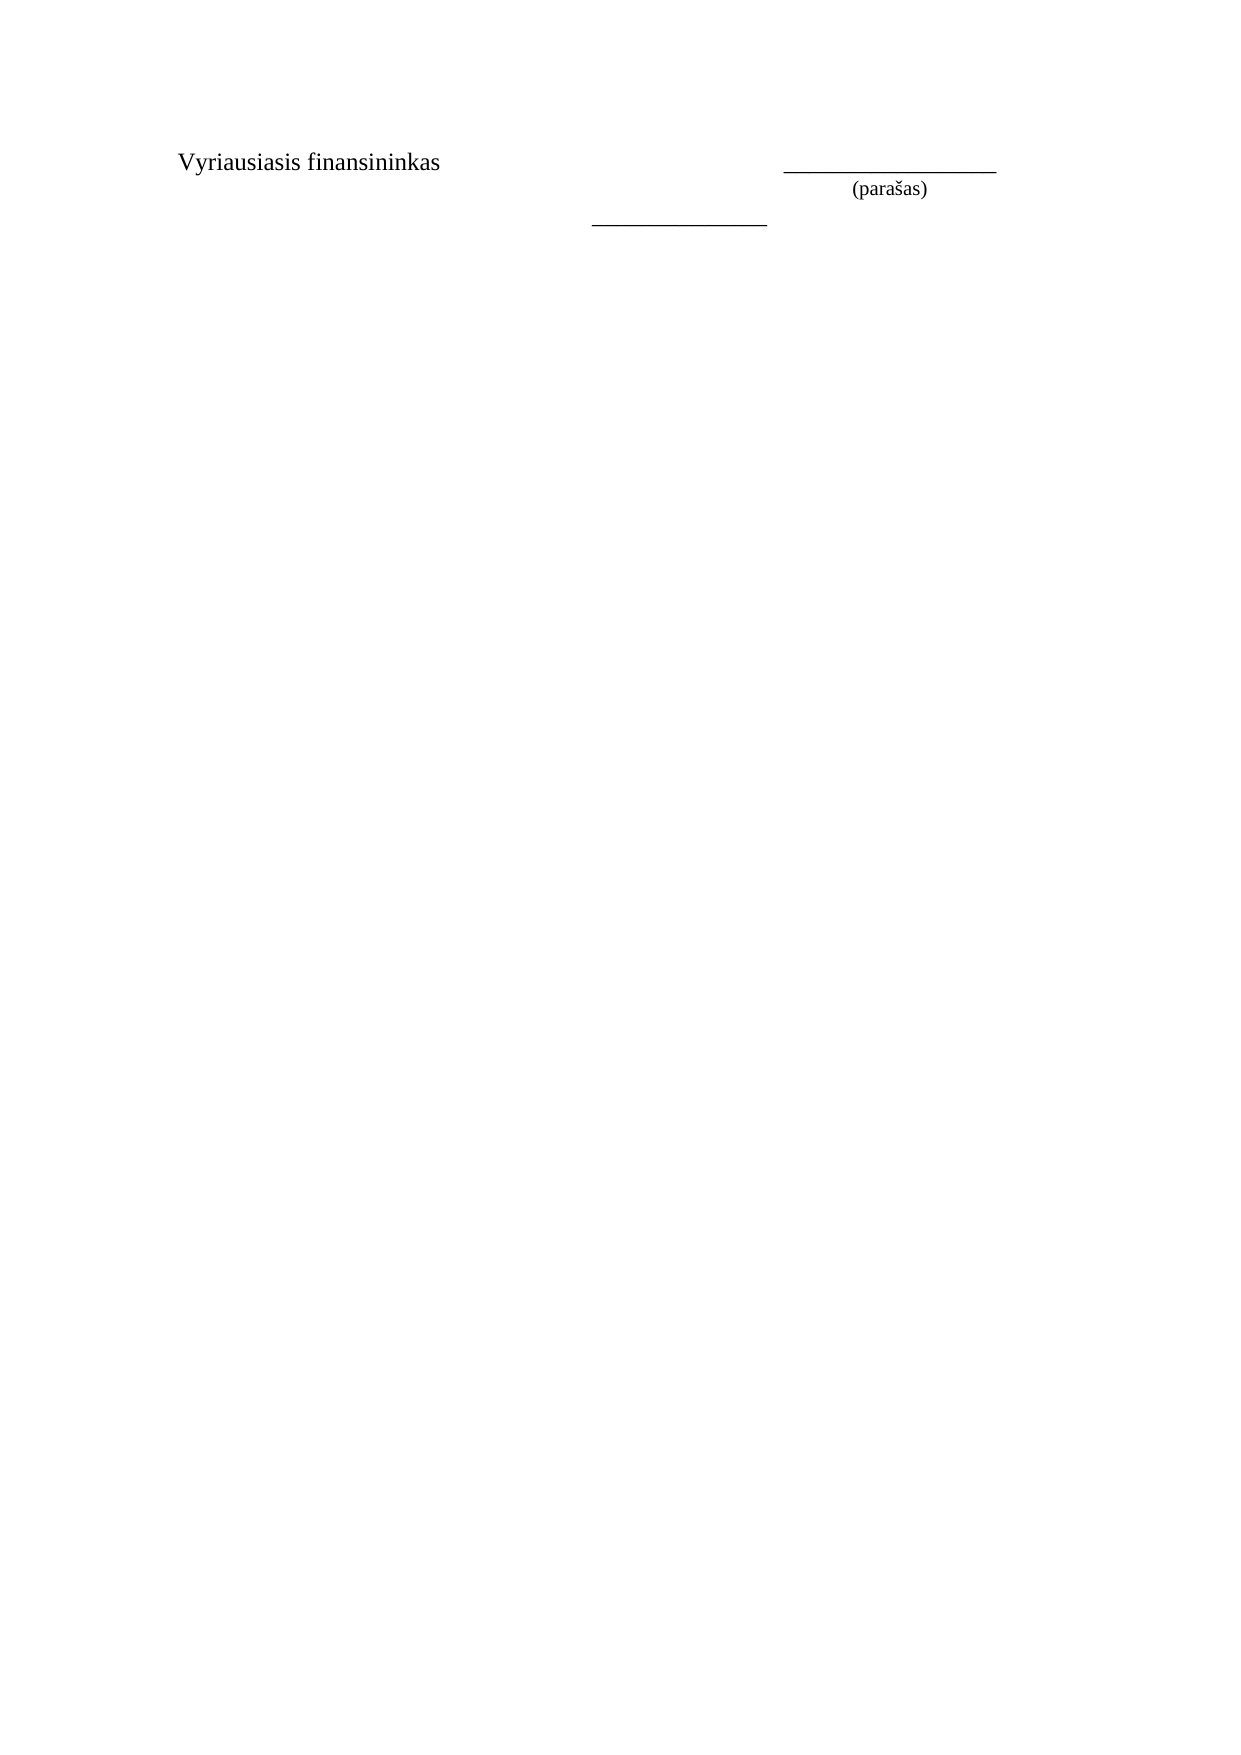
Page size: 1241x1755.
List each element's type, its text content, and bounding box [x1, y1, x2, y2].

text ______________ [177, 200, 1181, 228]
text Vyriausiasis finansininkas _________________ [177, 147, 1181, 176]
text (parašas) [177, 176, 1181, 200]
